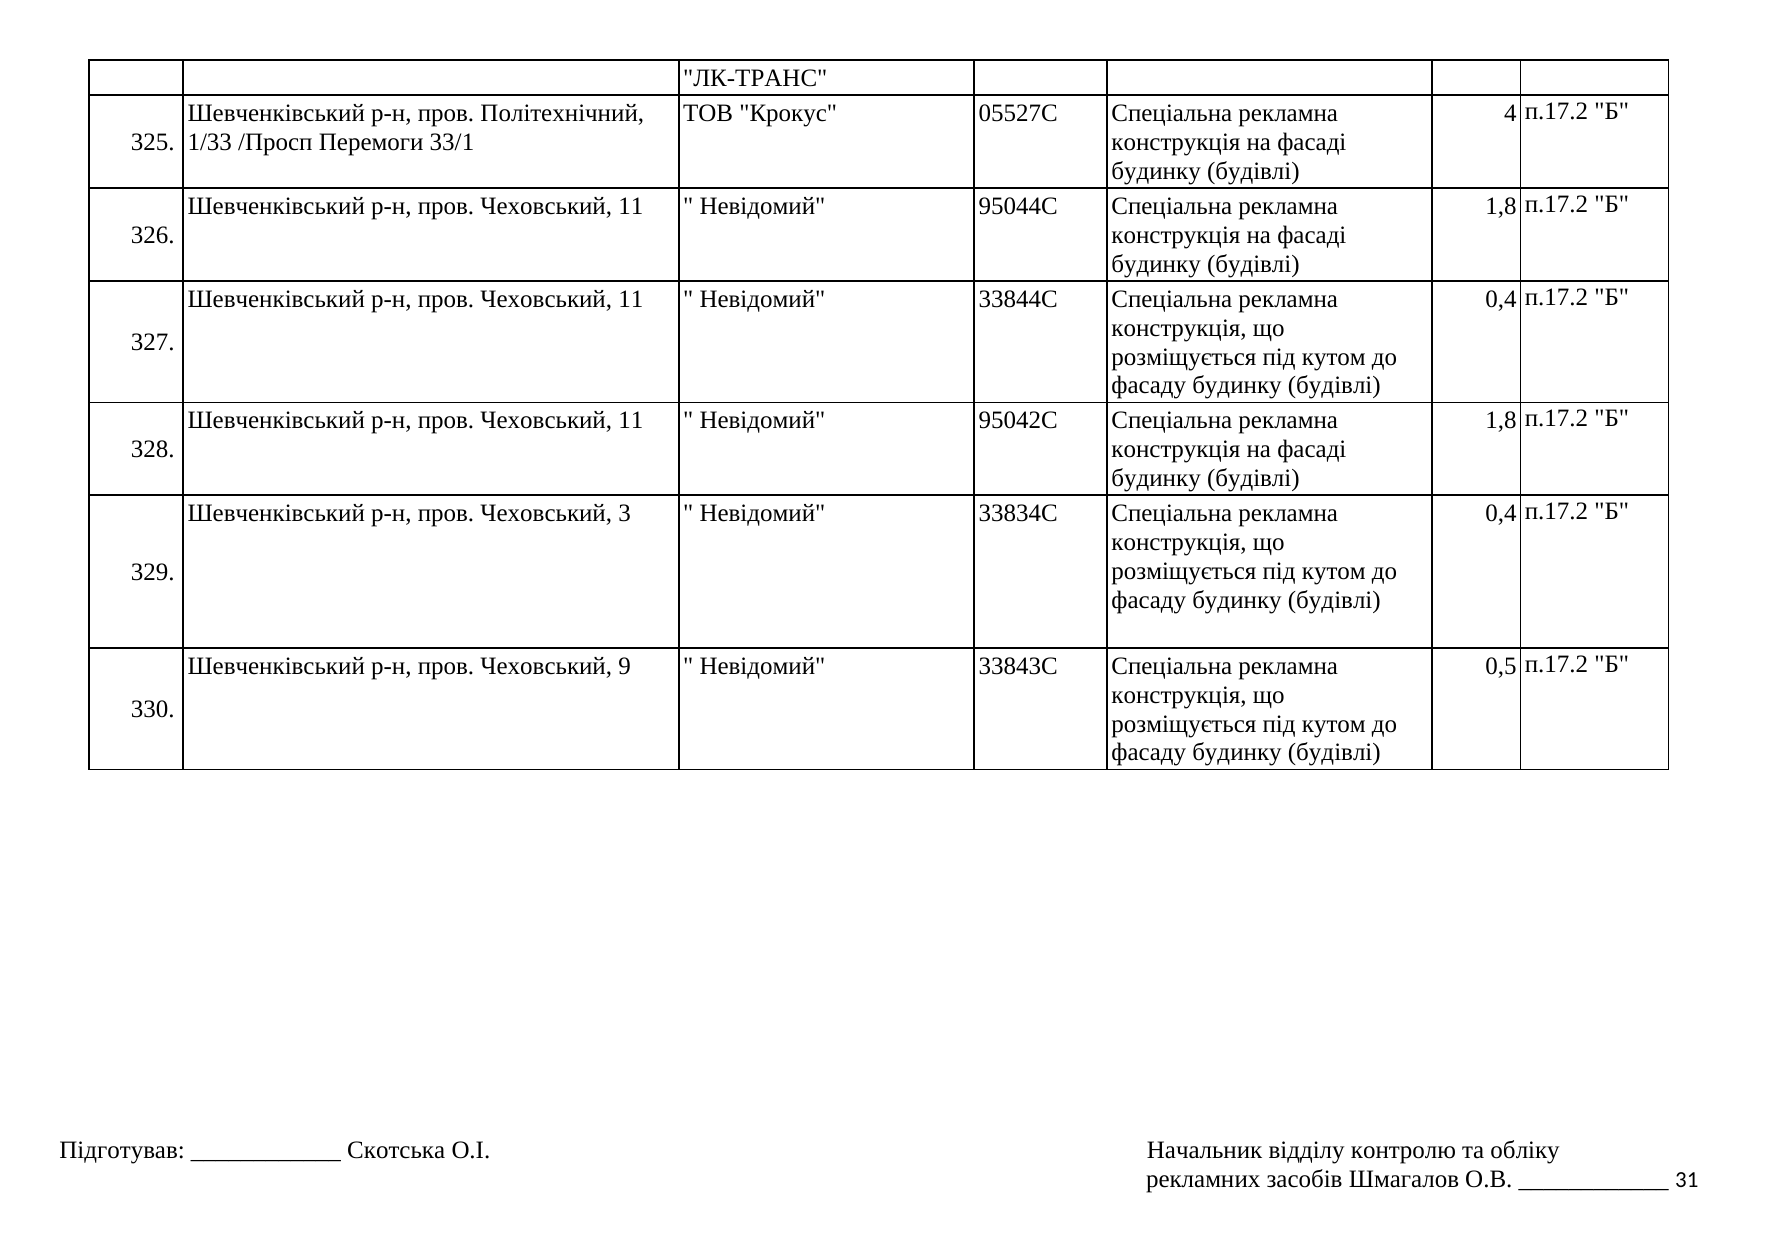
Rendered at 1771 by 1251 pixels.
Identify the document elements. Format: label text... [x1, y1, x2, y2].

table_cell Спеціальна рекламна конструкція, що розміщується під кутом до фасаду будинку (будівлі) [1108, 282, 1431, 402]
table_cell [184, 61, 678, 94]
table_cell 0,5 [1433, 649, 1520, 769]
table_cell [90, 403, 182, 494]
table_cell " Невідомий" [680, 282, 973, 402]
table_cell [90, 189, 182, 280]
table_cell " Невідомий" [680, 649, 973, 769]
table_cell 95044С [975, 189, 1106, 280]
table_cell Шевченківський р-н, пров. Політехнічний, 1/33 /Просп Перемоги 33/1 [184, 96, 678, 187]
table_cell [1108, 61, 1431, 94]
table_cell [90, 61, 182, 94]
table_cell п.17.2 "Б" [1521, 649, 1668, 769]
table_cell [1433, 61, 1520, 94]
table_cell [90, 96, 182, 187]
table_cell 0,4 [1433, 282, 1520, 402]
table_cell [90, 282, 182, 402]
table_cell 1,8 [1433, 189, 1520, 280]
table_cell п.17.2 "Б" [1521, 496, 1668, 647]
table_cell [975, 61, 1106, 94]
table_cell " Невідомий" [680, 403, 973, 494]
table_cell ТОВ "Крокус" [680, 96, 973, 187]
table_cell " Невідомий" [680, 496, 973, 647]
table_cell 4 [1433, 96, 1520, 187]
table_cell 1,8 [1433, 403, 1520, 494]
table_cell Шевченківський р-н, пров. Чеховський, 3 [184, 496, 678, 647]
table_cell [1521, 61, 1668, 94]
table_cell п.17.2 "Б" [1521, 189, 1668, 280]
table_cell 33843С [975, 649, 1106, 769]
table_cell Шевченківський р-н, пров. Чеховський, 11 [184, 282, 678, 402]
table_cell п.17.2 "Б" [1521, 403, 1668, 494]
table_cell 05527С [975, 96, 1106, 187]
table_cell Спеціальна рекламна конструкція, що розміщується під кутом до фасаду будинку (будівлі) [1108, 649, 1431, 769]
table_cell п.17.2 "Б" [1521, 282, 1668, 402]
table_cell "ЛК-ТРАНС" [680, 61, 973, 94]
table_cell 33834С [975, 496, 1106, 647]
table_cell Спеціальна рекламна конструкція на фасаді будинку (будівлі) [1108, 403, 1431, 494]
table_cell Спеціальна рекламна конструкція на фасаді будинку (будівлі) [1108, 189, 1431, 280]
table_cell " Невідомий" [680, 189, 973, 280]
table_cell Спеціальна рекламна конструкція, що розміщується під кутом до фасаду будинку (будівлі) [1108, 496, 1431, 647]
table_cell Шевченківський р-н, пров. Чеховський, 11 [184, 403, 678, 494]
table_cell Спеціальна рекламна конструкція на фасаді будинку (будівлі) [1108, 96, 1431, 187]
table_cell [90, 649, 182, 769]
table_cell п.17.2 "Б" [1521, 96, 1668, 187]
table_cell Шевченківський р-н, пров. Чеховський, 9 [184, 649, 678, 769]
table_cell 33844С [975, 282, 1106, 402]
table_cell 0,4 [1433, 496, 1520, 647]
table_cell Шевченківський р-н, пров. Чеховський, 11 [184, 189, 678, 280]
table_cell [90, 496, 182, 647]
table_cell 95042С [975, 403, 1106, 494]
